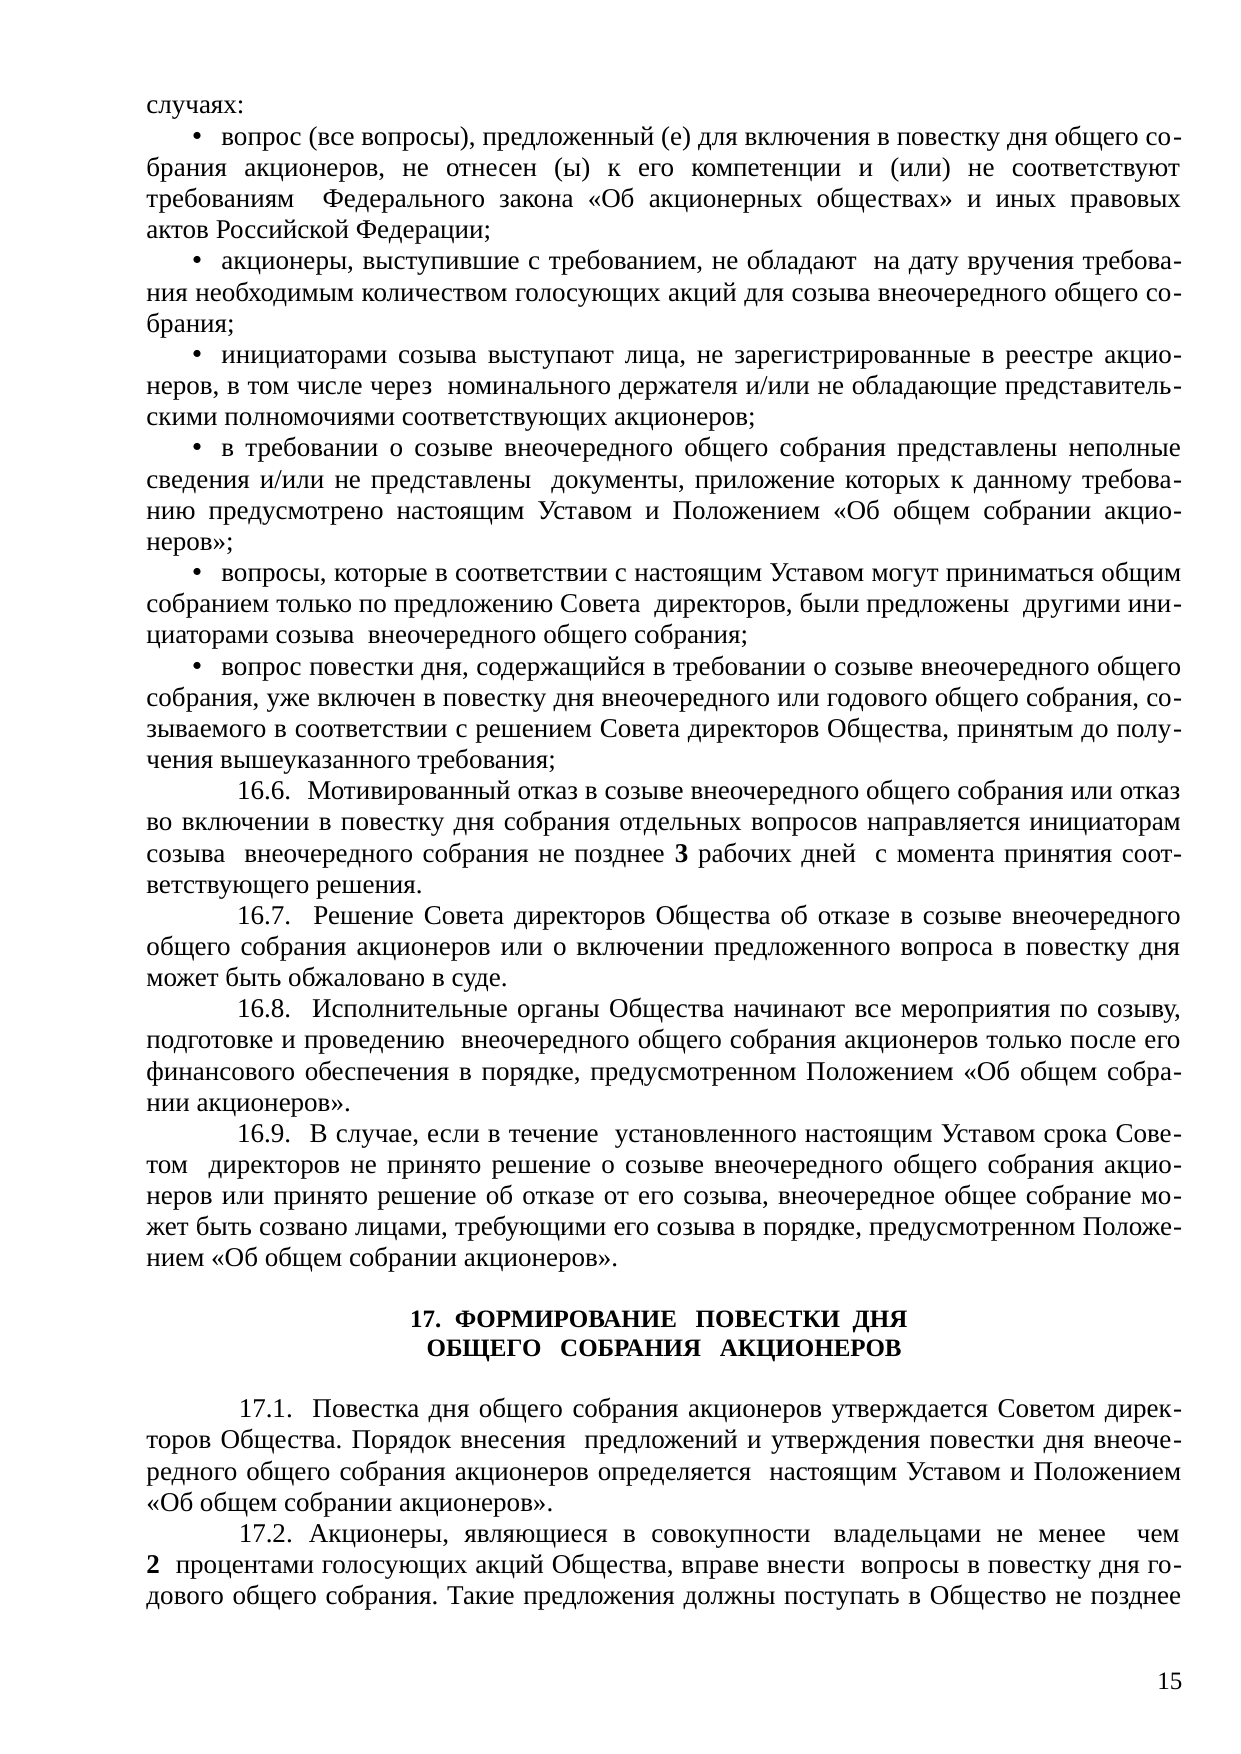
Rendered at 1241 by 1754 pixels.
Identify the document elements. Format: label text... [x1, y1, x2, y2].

list В случае, если в течение установленного настоящим Уставом срока Сове­том директоров не принято решение о созыве внеочередного общего собрания акцио­неров или принято решение об отказе от его созыва, внеочередное общее собрание мо­жет быть созвано лицами, требующими его созыва в порядке, предусмотренном Положе­нием «Об общем собрании акционеров». [146, 1117, 1182, 1273]
list ФОРМИРОВАНИЕ ПОВЕСТКИ ДНЯ [146, 1304, 1182, 1333]
list в требовании о созыве внеочередного общего собрания представлены неполные сведения и/или не представлены документы, приложение которых к данному требова­нию предусмотрено настоящим Уставом и Положением «Об общем собрании акцио­неров»; [146, 431, 1182, 556]
list Исполнительные органы Общества начинают все мероприятия по созыву, подготовке и проведению внеочередного общего собрания акционеров только после его финансового обеспечения в порядке, предусмотренном Положением «Об общем собра­нии акционеров». [146, 992, 1182, 1117]
list вопросы, которые в соответствии с настоящим Уставом могут приниматься общим собранием только по предложению Совета директоров, были предложены другими ини­циаторами созыва внеочередного общего собрания; [146, 556, 1182, 650]
list ОБЩЕГО СОБРАНИЯ АКЦИОНЕРОВ [146, 1333, 1182, 1361]
list вопрос повестки дня, содержащийся в требовании о созыве внеочередного общего собрания, уже включен в повестку дня внеочередного или годового общего собрания, со­зываемого в соответствии с решением Совета директоров Общества, принятым до полу­чения вышеуказанного требования; [146, 650, 1182, 774]
list Решение Совета директоров Общества об отказе в созыве внеочередного общего собрания акционеров или о включении предложенного вопроса в повестку дня может быть обжаловано в суде. [146, 899, 1182, 992]
list Повестка дня общего собрания акционеров утверждается Советом дирек­торов Общества. Порядок внесения предложений и утверждения повестки дня внеоче­редного общего собрания акционеров определяется настоящим Уставом и Положением «Об общем собрании акционеров». [146, 1392, 1182, 1517]
list Мотивированный отказ в созыве внеочередного общего собрания или отказ во включении в повестку дня собрания отдельных вопросов направляется инициаторам созыва внеочередного собрания не позднее 3 рабочих дней с момента принятия соот­ветствующего решения. [146, 774, 1182, 899]
list акционеры, выступившие с требованием, не обладают на дату вручения требова­ния необходимым количеством голосующих акций для созыва внеочередного общего со­брания; [146, 244, 1182, 338]
list инициаторами созыва выступают лица, не зарегистрированные в реестре акцио­неров, в том числе через номинального держателя и/или не обладающие представитель­скими полномочиями соответствующих акционеров; [146, 338, 1182, 431]
list Акционеры, являющиеся в совокупности владельцами не менее чем 2 процентами голосующих акций Общества, вправе внести вопросы в повестку дня го­дового общего собрания. Такие предложения должны поступать в Общество не позднее [146, 1517, 1182, 1611]
list случаях: [146, 88, 1182, 120]
list вопрос (все вопросы), предложенный (е) для включения в повестку дня общего со­брания акционеров, не отнесен (ы) к его компетенции и (или) не соответствуют требованиям Федерального закона «Об акционерных обществах» и иных правовых актов Российской Федерации; [146, 120, 1182, 244]
